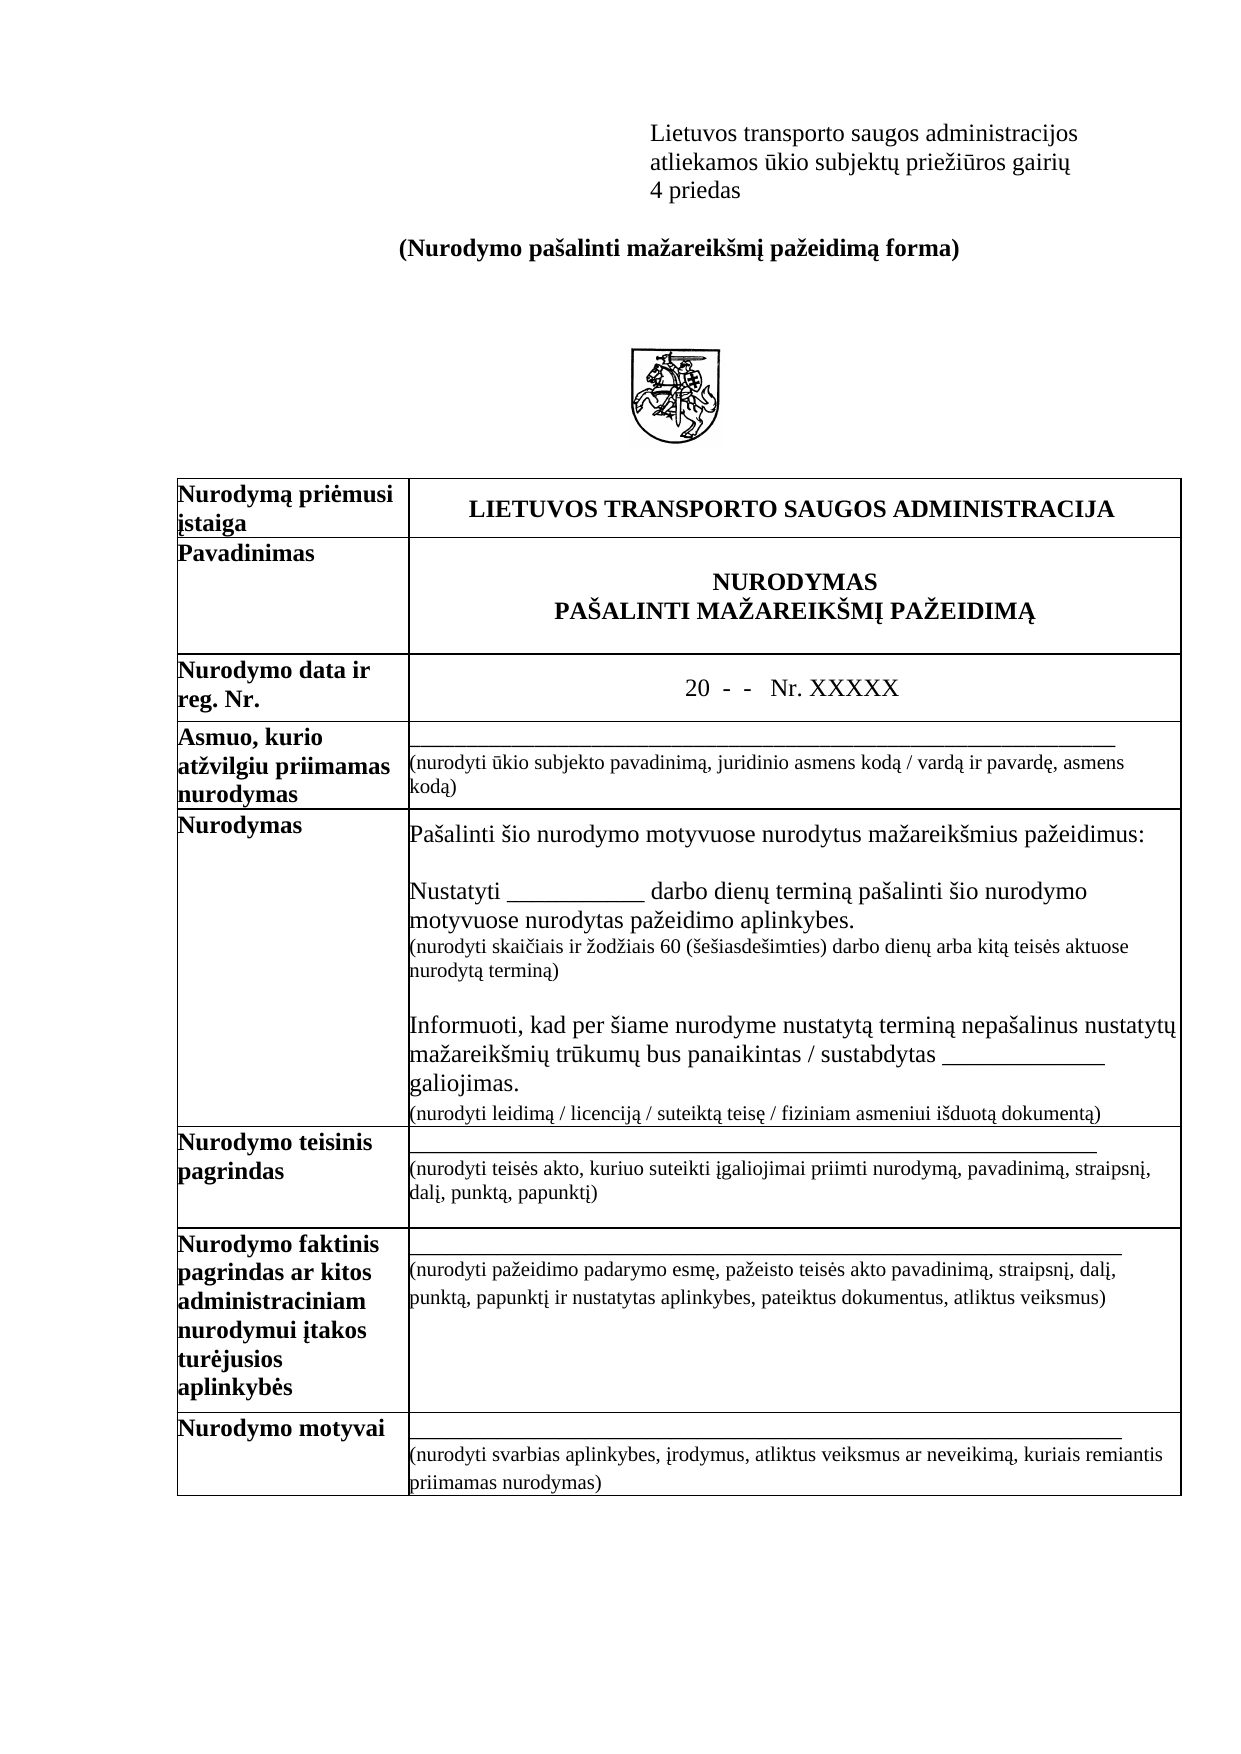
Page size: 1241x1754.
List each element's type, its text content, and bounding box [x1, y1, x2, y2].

table_cell Nurodymo data ir reg. Nr. [178, 655, 408, 721]
table_header LIETUVOS TRANSPORTO SAUGOS ADMINISTRACIJA [410, 479, 1180, 537]
table_cell NURODYMAS PAŠALINTI MAŽAREIKŠMĮ PAŽEIDIMĄ [410, 538, 1180, 653]
table_cell Asmuo, kurio atžvilgiu priimamas nurodymas [178, 722, 408, 808]
table_cell Nurodymas [178, 810, 408, 1126]
table_cell ______________________________________________________________ (nurodyti ūkio subjekto pavadinimą, juridinio asmens kodą / vardą ir pavardę, asmens kodą) [410, 722, 1180, 808]
text atliekamos ūkio subjektų priežiūros gairių [650, 147, 1181, 176]
text Lietuvos transporto saugos administracijos [650, 118, 1181, 147]
table_cell Pašalinti šio nurodymo motyvuose nurodytus mažareikšmius pažeidimus: Nustatyti ___________ darbo dienų terminą pašalinti šio nurodymo motyvuose nurodytas pažeidimo aplinkybes. (nurodyti skaičiais ir žodžiais 60 (šešiasdešimties) darbo dienų arba kitą teisės aktuose nurodytą terminą) Informuoti, kad per šiame nurodyme nustatytą terminą nepašalinus nustatytų mažareikšmių trūkumų bus panaikintas / sustabdytas _____________ galiojimas. (nurodyti leidimą / licenciją / suteiktą teisę / fiziniam asmeniui išduotą dokumentą) [410, 810, 1180, 1126]
table_cell Pavadinimas [178, 538, 408, 653]
table_cell _________________________________________________________ (nurodyti pažeidimo padarymo esmę, pažeisto teisės akto pavadinimą, straipsnį, dalį, punktą, papunktį ir nustatytas aplinkybes, pateiktus dokumentus, atliktus veiksmus) [410, 1229, 1180, 1411]
text 4 priedas [650, 176, 1181, 204]
table_cell Nurodymo faktinis pagrindas ar kitos administraciniam nurodymui įtakos turėjusios aplinkybės [178, 1229, 408, 1411]
table_cell 20 - - Nr. XXXXX [410, 655, 1180, 721]
text (Nurodymo pašalinti mažareikšmį pažeidimą forma) [177, 233, 1181, 262]
table_cell Nurodymo teisinis pagrindas [178, 1127, 408, 1227]
table_cell _______________________________________________________ (nurodyti teisės akto, kuriuo suteikti įgaliojimai priimti nurodymą, pavadinimą, straipsnį, dalį, punktą, papunktį) [410, 1127, 1180, 1227]
table_cell Nurodymo motyvai [178, 1413, 408, 1494]
table_cell _________________________________________________________ (nurodyti svarbias aplinkybes, įrodymus, atliktus veiksmus ar neveikimą, kuriais remiantis priimamas nurodymas) [410, 1413, 1180, 1494]
table_header Nurodymą priėmusi įstaiga [178, 479, 408, 537]
